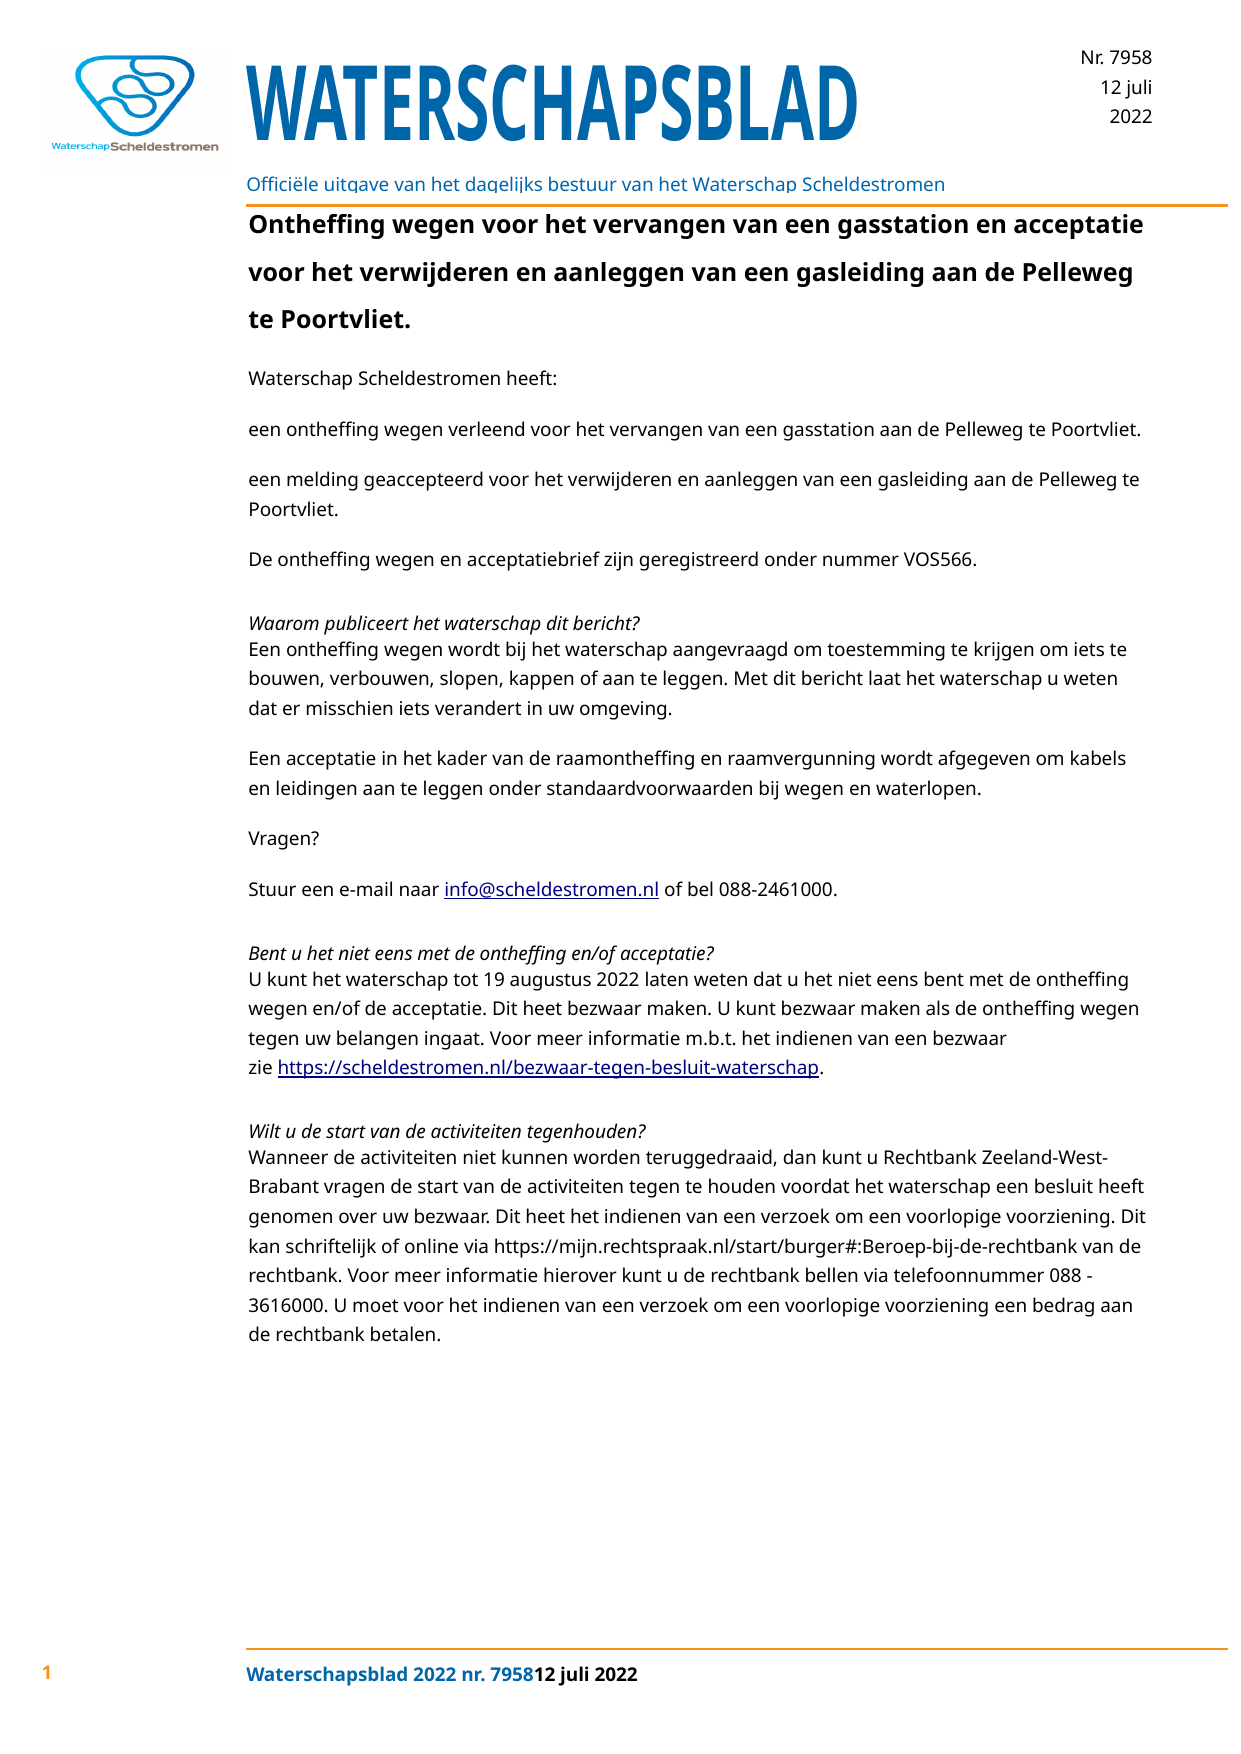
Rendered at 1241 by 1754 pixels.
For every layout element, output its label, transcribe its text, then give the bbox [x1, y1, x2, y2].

text De ontheffing wegen en acceptatiebrief zijn geregistreerd onder nummer VOS566. [248, 546, 1152, 572]
text Waarom publiceert het waterschap dit bericht? [248, 610, 1152, 636]
text Wilt u de start van de activiteiten tegenhouden? [248, 1118, 1152, 1144]
text Een acceptatie in het kader van de raamontheffing en raamvergunning wordt afgegeven om kabels en leidingen aan te leggen onder standaardvoorwaarden bij wegen en waterlopen. [248, 746, 1152, 801]
text Vragen? [248, 826, 1152, 851]
text Ontheffing wegen voor het vervangen van een gasstation en acceptatie voor het verwijderen en aanleggen van een gasleiding aan de Pelleweg te Poortvliet. [248, 207, 1152, 336]
text Bent u het niet eens met de ontheffing en/of acceptatie? [248, 940, 1152, 966]
text Een ontheffing wegen wordt bij het waterschap aangevraagd om toestemming te krijgen om iets te bouwen, verbouwen, slopen, kappen of aan te leggen. Met dit bericht laat het waterschap u weten dat er misschien iets verandert in uw omgeving. [248, 636, 1152, 721]
text een melding geaccepteerd voor het verwijderen en aanleggen van een gasleiding aan de Pelleweg te Poortvliet. [248, 466, 1152, 522]
text een ontheffing wegen verleend voor het vervangen van een gasstation aan de Pelleweg te Poortvliet. [248, 416, 1152, 442]
text Stuur een e-mail naar info@scheldestromen.nl of bel 088-2461000. [248, 876, 1152, 902]
text Waterschap Scheldestromen heeft: [248, 366, 1152, 391]
text Wanneer de activiteiten niet kunnen worden teruggedraaid, dan kunt u Rechtbank Zeeland-West-Brabant vragen de start van de activiteiten tegen te houden voordat het waterschap een besluit heeft genomen over uw bezwaar. Dit heet het indienen van een verzoek om een voorlopige voorziening. Dit kan schriftelijk of online via https://mijn.rechtspraak.nl/start/burger#:Beroep-bij-de-rechtbank van de rechtbank. Voor meer informatie hierover kunt u de rechtbank bellen via telefoonnummer 088 - 3616000. U moet voor het indienen van een verzoek om een voorlopige voorziening een bedrag aan de rechtbank betalen. [248, 1144, 1152, 1347]
picture [41, 47, 231, 172]
text U kunt het waterschap tot 19 augustus 2022 laten weten dat u het niet eens bent met de ontheffing wegen en/of de acceptatie. Dit heet bezwaar maken. U kunt bezwaar maken als de ontheffing wegen tegen uw belangen ingaat. Voor meer informatie m.b.t. het indienen van een bezwaar zie https://scheldestromen.nl/bezwaar-tegen-besluit-waterschap. [248, 966, 1152, 1080]
